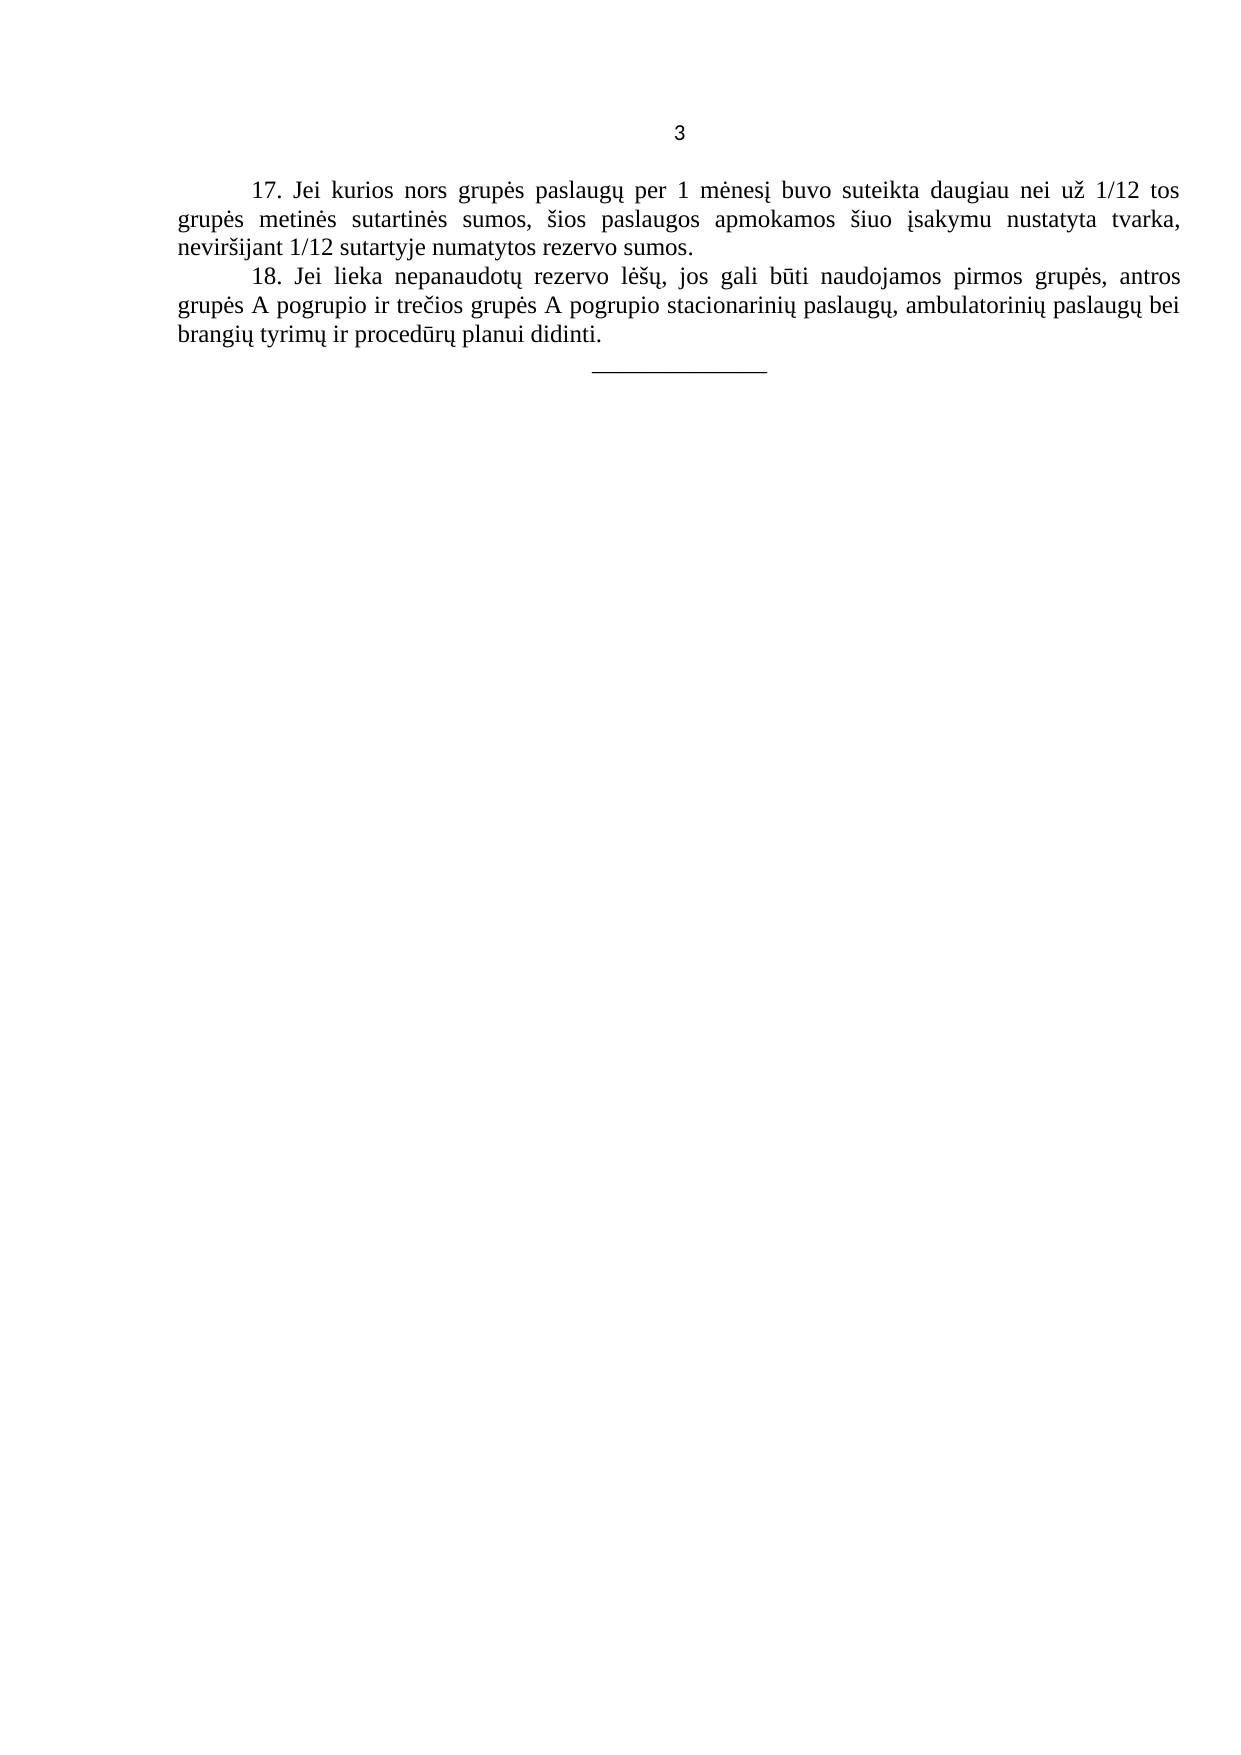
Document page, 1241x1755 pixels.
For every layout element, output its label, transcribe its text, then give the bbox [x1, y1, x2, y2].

text ______________ [177, 347, 1181, 376]
text 18. Jei lieka nepanaudotų rezervo lėšų, jos gali būti naudojamos pirmos grupės, antros grupės A pogrupio ir trečios grupės A pogrupio stacionarinių paslaugų, ambulatorinių paslaugų bei brangių tyrimų ir procedūrų planui didinti. [177, 261, 1181, 347]
text 17. Jei kurios nors grupės paslaugų per 1 mėnesį buvo suteikta daugiau nei už 1/12 tos grupės metinės sutartinės sumos, šios paslaugos apmokamos šiuo įsakymu nustatyta tvarka, neviršijant 1/12 sutartyje numatytos rezervo sumos. [177, 175, 1181, 261]
